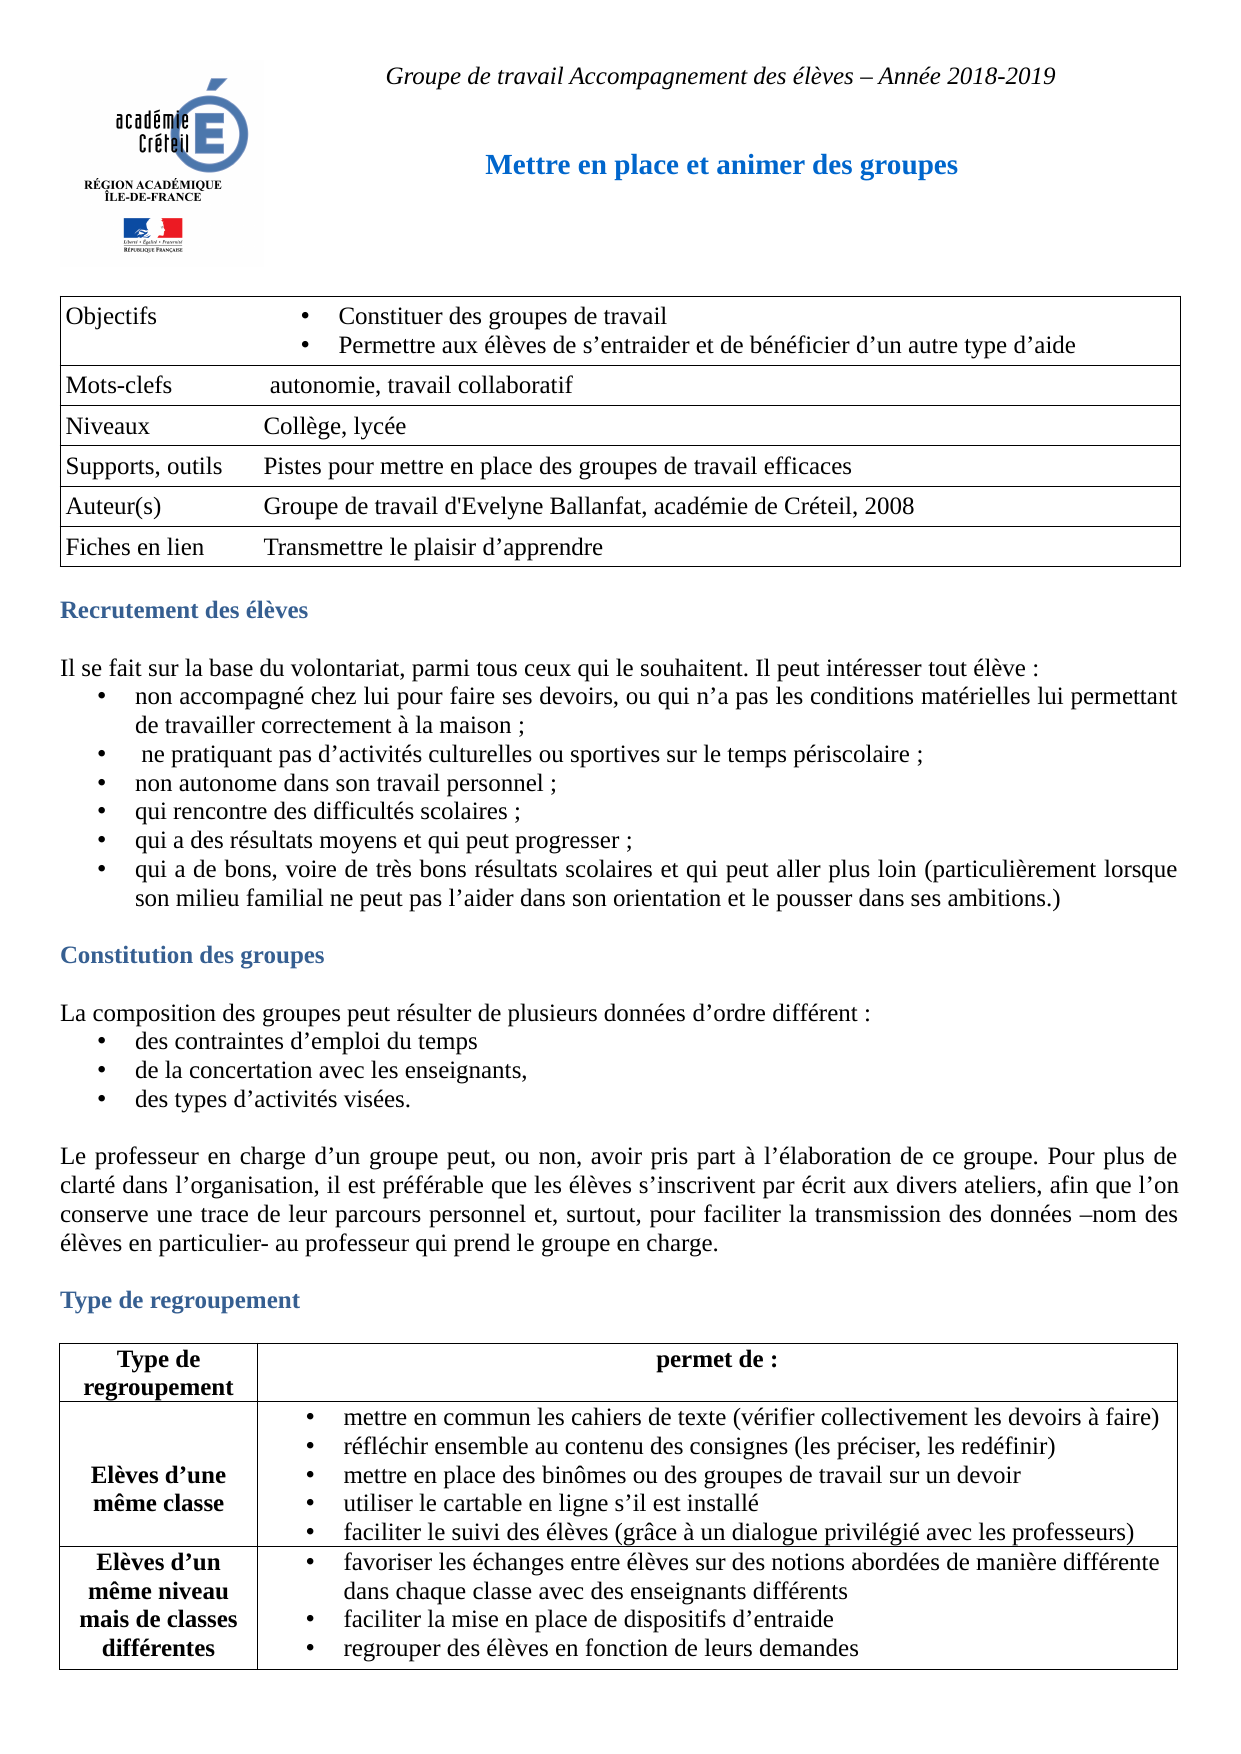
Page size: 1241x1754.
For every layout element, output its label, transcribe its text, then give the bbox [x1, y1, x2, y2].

subtitle Recrutement des élèves [60, 595, 1179, 624]
text La composition des groupes peut résulter de plusieurs données d’ordre différent : [60, 998, 1179, 1026]
list qui a des résultats moyens et qui peut progresser ; [97, 825, 1179, 854]
picture [59, 60, 264, 267]
table_cell Pistes pour mettre en place des groupes de travail efficaces [258, 446, 1180, 486]
text Groupe de travail Accompagnement des élèves – Année 2018-2019 [264, 61, 1179, 89]
subtitle Type de regroupement [60, 1285, 1179, 1314]
table_cell Transmettre le plaisir d’apprendre [258, 527, 1180, 566]
list qui a de bons, voire de très bons résultats scolaires et qui peut aller plus loin (particulièrement lorsque son milieu familial ne peut pas l’aider dans son orientation et le pousser dans ses ambitions.) [97, 854, 1179, 911]
table_cell mettre en commun les cahiers de texte (vérifier collectivement les devoirs à faire) réfléchir ensemble au contenu des consignes (les préciser, les redéfinir) mettre en place des binômes ou des groupes de travail sur un devoir utiliser le cartable en ligne s’il est installé faciliter le suivi des élèves (grâce à un dialogue privilégié avec les professeurs) [258, 1402, 1177, 1546]
subtitle Constitution des groupes [60, 940, 1179, 969]
table_cell autonomie, travail collaboratif [258, 366, 1180, 405]
text Mettre en place et animer des groupes [264, 147, 1179, 181]
list de la concertation avec les enseignants, [97, 1055, 1179, 1084]
table_header Objectifs [61, 297, 257, 365]
table_header permet de : [258, 1344, 1177, 1401]
table_cell Fiches en lien [61, 527, 257, 566]
table_cell Auteur(s) [61, 487, 257, 526]
table_cell favoriser les échanges entre élèves sur des notions abordées de manière différente dans chaque classe avec des enseignants différents faciliter la mise en place de dispositifs d’entraide regrouper des élèves en fonction de leurs demandes [258, 1547, 1177, 1669]
list non accompagné chez lui pour faire ses devoirs, ou qui n’a pas les conditions matérielles lui permettant de travailler correctement à la maison ; [97, 681, 1179, 739]
table_cell Elèves d’un même niveau mais de classes différentes [60, 1547, 257, 1669]
list qui rencontre des difficultés scolaires ; [97, 796, 1179, 825]
text Le professeur en charge d’un groupe peut, ou non, avoir pris part à l’élaboration de ce groupe. Pour plus de clarté dans l’organisation, il est préférable que les élèves s’inscrivent par écrit aux divers ateliers, afin que l’on conserve une trace de leur parcours personnel et, surtout, pour faciliter la transmission des données –nom des élèves en particulier- au professeur qui prend le groupe en charge. [60, 1141, 1179, 1256]
table_cell Mots-clefs [61, 366, 257, 405]
list des contraintes d’emploi du temps [97, 1026, 1179, 1055]
list des types d’activités visées. [97, 1084, 1179, 1113]
table_cell Supports, outils [61, 446, 257, 486]
list non autonome dans son travail personnel ; [97, 768, 1179, 796]
text Il se fait sur la base du volontariat, parmi tous ceux qui le souhaitent. Il peut intéresser tout élève : [60, 653, 1179, 681]
table_cell Elèves d’une même classe [60, 1402, 257, 1546]
table_header Constituer des groupes de travail Permettre aux élèves de s’entraider et de bénéficier d’un autre type d’aide [258, 297, 1180, 365]
table_header Type de regroupement [60, 1344, 257, 1401]
list ne pratiquant pas d’activités culturelles ou sportives sur le temps périscolaire ; [97, 739, 1179, 768]
table_cell Collège, lycée [258, 406, 1180, 445]
table_cell Groupe de travail d'Evelyne Ballanfat, académie de Créteil, 2008 [258, 487, 1180, 526]
table_cell Niveaux [61, 406, 257, 445]
